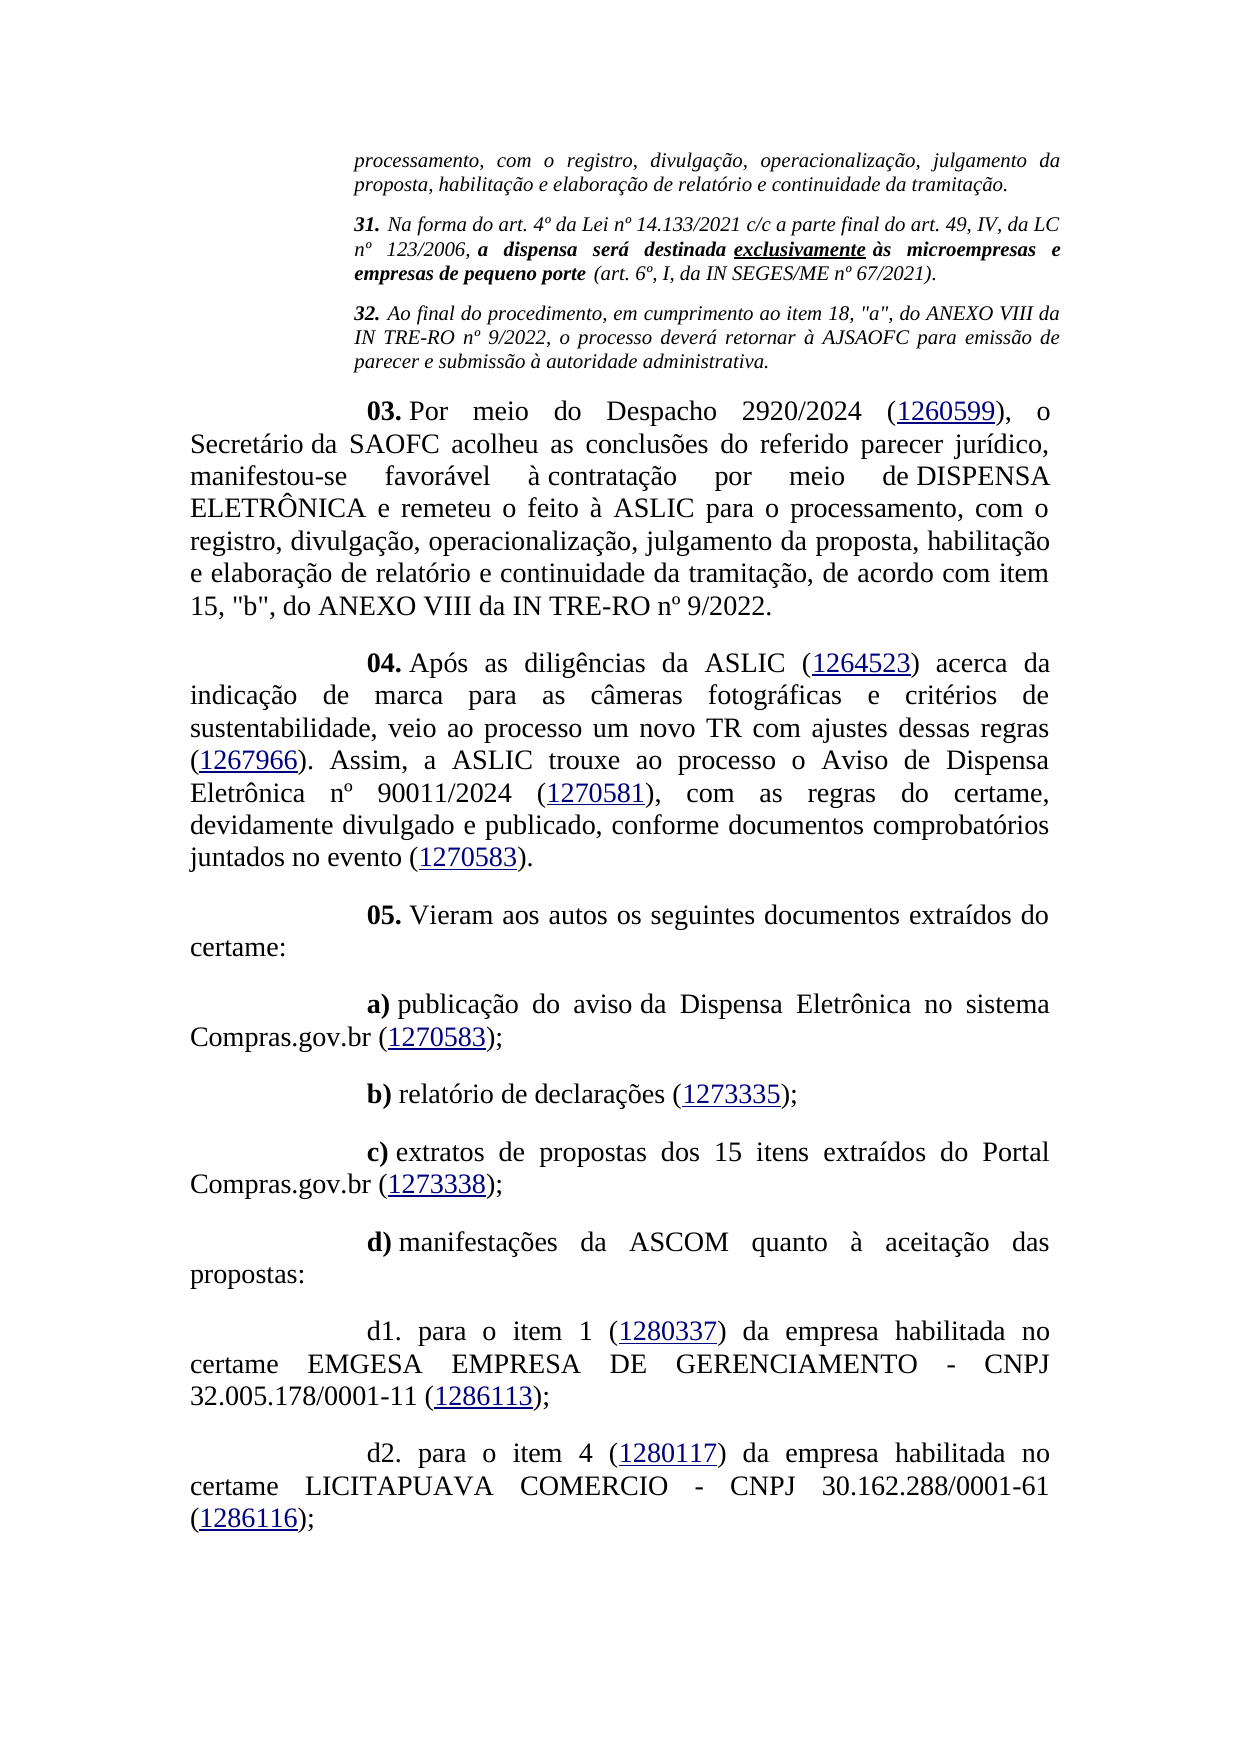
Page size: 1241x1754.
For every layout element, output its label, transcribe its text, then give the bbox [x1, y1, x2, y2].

text 32. Ao final do procedimento, em cumprimento ao item 18, "a", do ANEXO VIII da IN TRE-RO nº 9/2022, o processo deverá retornar à AJSAOFC para emissão de parecer e submissão à autoridade administrativa. [354, 301, 1063, 373]
text 04. Após as diligências da ASLIC (1264523) acerca da indicação de marca para as câmeras fotográficas e critérios de sustentabilidade, veio ao processo um novo TR com ajustes dessas regras (1267966). Assim, a ASLIC trouxe ao processo o Aviso de Dispensa Eletrônica nº 90011/2024 (1270581), com as regras do certame, devidamente divulgado e publicado, conforme documentos comprobatórios juntados no evento (1270583). [190, 646, 1051, 873]
text 03. Por meio do Despacho 2920/2024 (1260599), o Secretário da SAOFC acolheu as conclusões do referido parecer jurídico, manifestou-se favorável à contratação por meio de DISPENSA ELETRÔNICA e remeteu o feito à ASLIC para o processamento, com o registro, divulgação, operacionalização, julgamento da proposta, habilitação e elaboração de relatório e continuidade da tramitação, de acordo com item 15, "b", do ANEXO VIII da IN TRE-RO nº 9/2022. [190, 394, 1051, 621]
text b) relatório de declarações (1273335); [190, 1077, 1051, 1110]
text d2. para o item 4 (1280117) da empresa habilitada no certame LICITAPUAVA COMERCIO - CNPJ 30.162.288/0001-61 (1286116); [190, 1437, 1051, 1534]
text 31. Na forma do art. 4º da Lei nº 14.133/2021 c/c a parte final do art. 49, IV, da LC nº 123/2006, a dispensa será destinada exclusivamente às microempresas e empresas de pequeno porte (art. 6º, I, da IN SEGES/ME nº 67/2021). [354, 212, 1063, 284]
text 05. Vieram aos autos os seguintes documentos extraídos do certame: [190, 898, 1051, 963]
text a) publicação do aviso da Dispensa Eletrônica no sistema Compras.gov.br (1270583); [190, 988, 1051, 1052]
text processamento, com o registro, divulgação, operacionalização, julgamento da proposta, habilitação e elaboração de relatório e continuidade da tramitação. [354, 148, 1063, 196]
text c) extratos de propostas dos 15 itens extraídos do Portal Compras.gov.br (1273338); [190, 1135, 1051, 1199]
text d) manifestações da ASCOM quanto à aceitação das propostas: [190, 1224, 1051, 1289]
text d1. para o item 1 (1280337) da empresa habilitada no certame EMGESA EMPRESA DE GERENCIAMENTO - CNPJ 32.005.178/0001-11 (1286113); [190, 1314, 1051, 1412]
